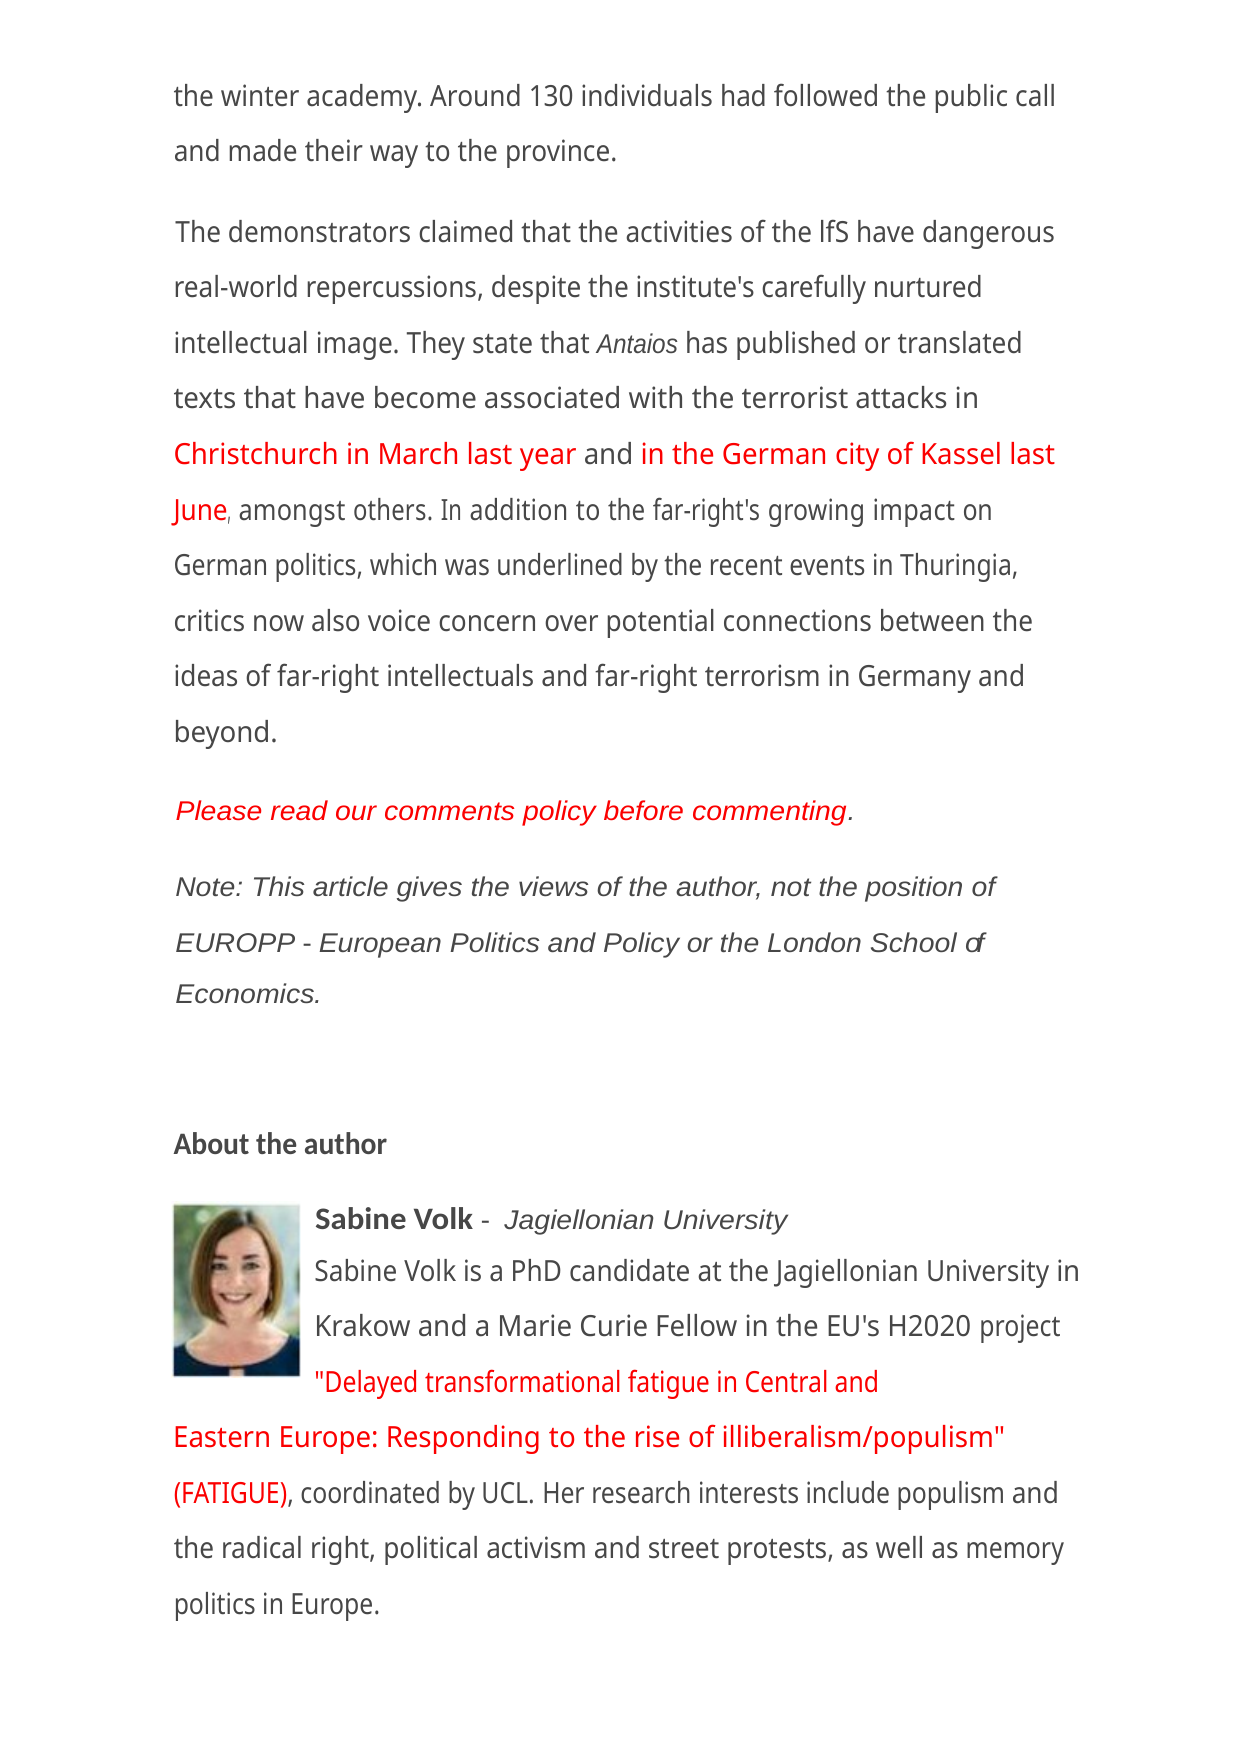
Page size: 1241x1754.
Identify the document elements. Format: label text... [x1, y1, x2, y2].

text the winter academy. Around 130 individuals had followed the public call and made their way to the province. [173, 75, 1093, 170]
text The demonstrators claimed that the activities of the lfS have dangerous real-world repercussions, despite the institute's carefully nurtured intellectual image. They state that Antaios has published or translated texts that have become associated with the terrorist attacks in Christchurch in March last year and in the German city of Kassel last June, amongst others. In addition to the far-right's growing impact on German politics, which was underlined by the recent events in Thuringia, critics now also voice concern over potential connections between the ideas of far-right intellectuals and far-right terrorism in Germany and beyond. [173, 211, 1069, 751]
text Sabine Volk - Jagiellonian University [315, 1199, 1198, 1238]
text Please read our comments policy before commenting. [175, 795, 1198, 826]
subtitle About the author [173, 1124, 1198, 1163]
text Note: This article gives the views of the author, not the position of EUROPP - European Politics and Policy or the London School of Economics. [175, 871, 1055, 1009]
picture [171, 1201, 301, 1378]
text Sabine Volk is a PhD candidate at the Jagiellonian University in Krakow and a Marie Curie Fellow in the EU's H2020 project "Delayed transformational fatigue in Central and [314, 1250, 1093, 1401]
text Eastern Europe: Responding to the rise of illiberalism/populism" (FATIGUE), coordinated by UCL. Her research interests include populism and the radical right, political activism and street protests, as well as memory politics in Europe. [173, 1417, 1070, 1623]
